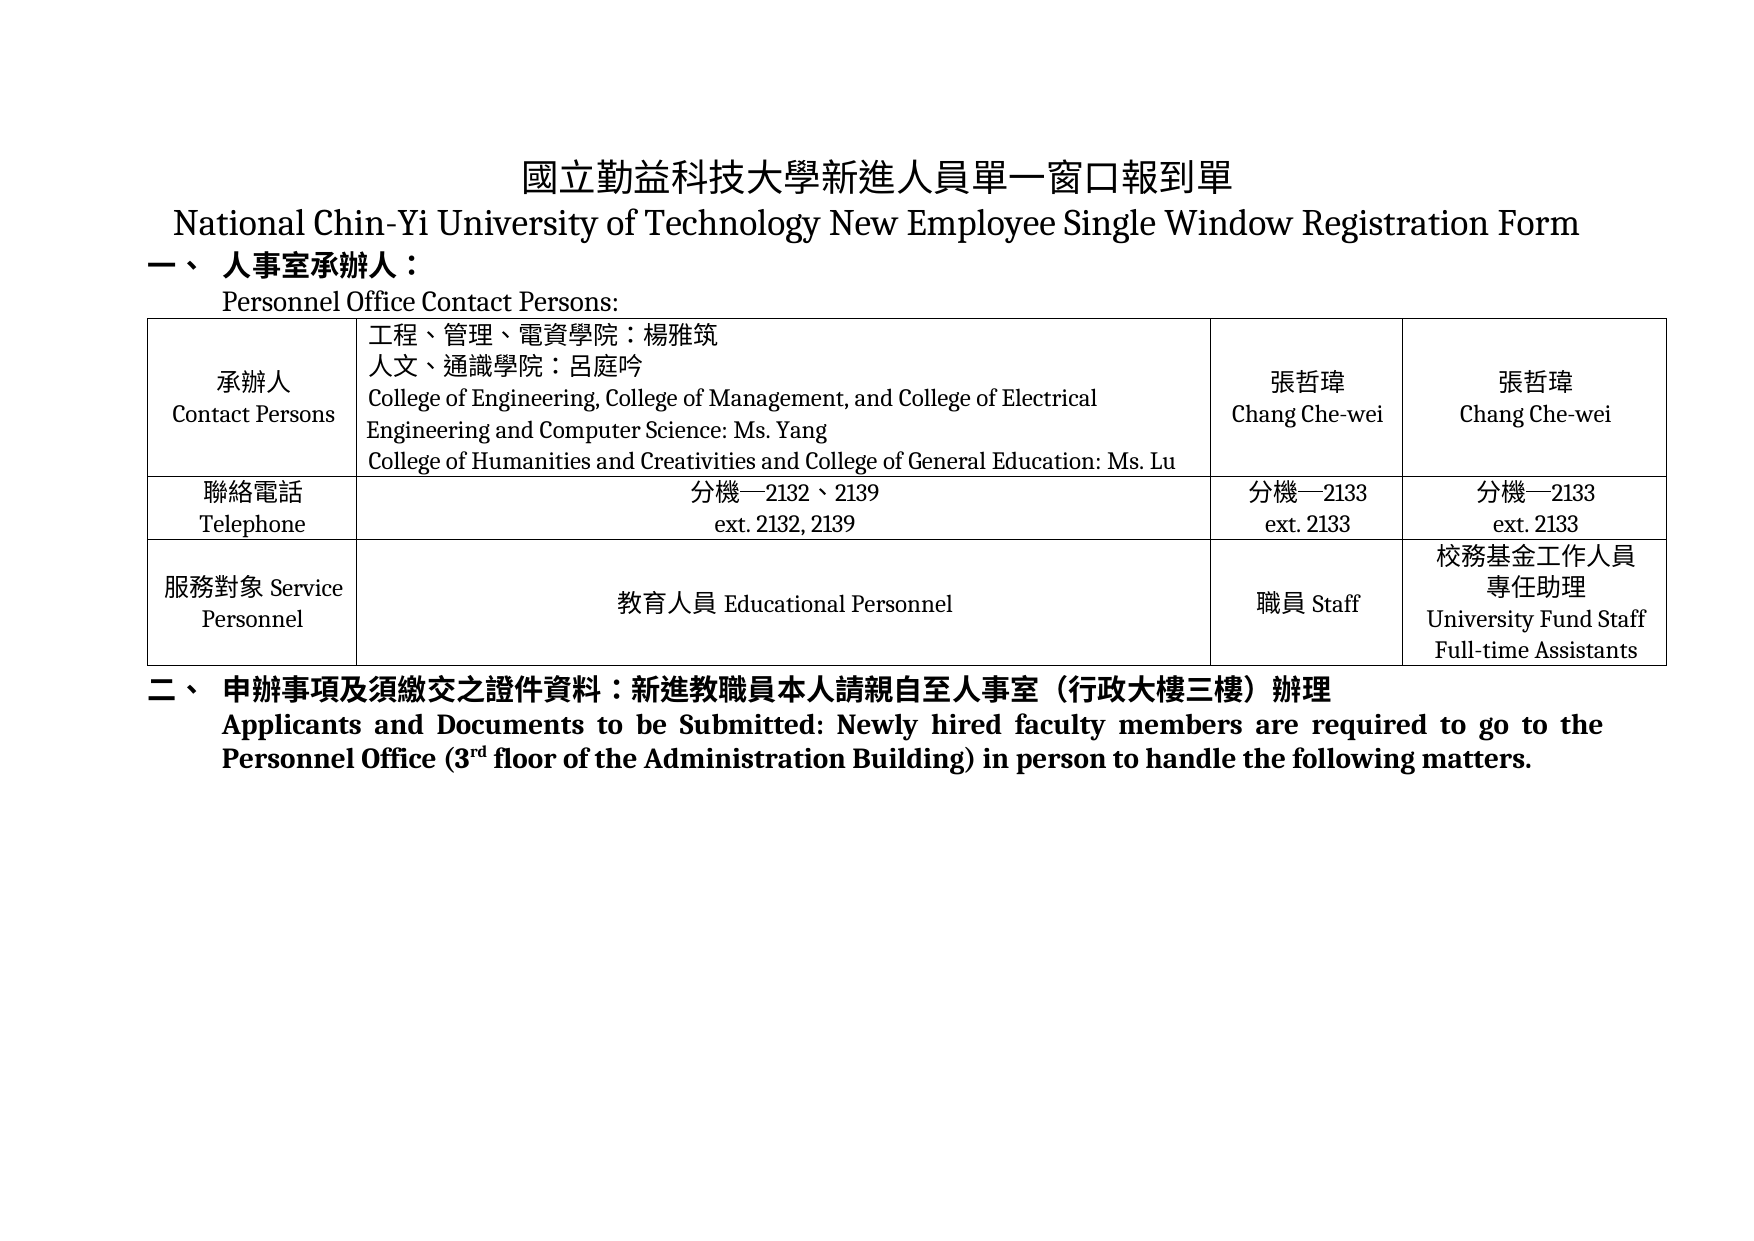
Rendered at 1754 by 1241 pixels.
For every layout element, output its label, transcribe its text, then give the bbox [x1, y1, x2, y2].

table_cell 分機─2132、2139 ext. 2132, 2139 [357, 477, 1210, 539]
table_cell 校務基金工作人員 專任助理 University Fund Staff Full-time Assistants [1403, 540, 1666, 665]
table_cell 聯絡電話 Telephone [148, 477, 356, 539]
text National Chin-Yi University of Technology New Employee Single Window Registration Form [148, 202, 1606, 245]
table_cell 分機─2133 ext. 2133 [1211, 477, 1402, 539]
table_cell 教育人員 Educational Personnel [357, 540, 1210, 665]
table_cell 服務對象 Service Personnel [148, 540, 356, 665]
table_header 工程、管理、電資學院：楊雅筑 人文、通識學院：呂庭吟 College of Engineering, College of Management, and College of Electrical Engineering and Computer Science: Ms. Yang College of Humanities and Creativities and College of General Education: Ms. Lu [357, 319, 1210, 476]
list Personnel Office Contact Persons: [222, 285, 1606, 318]
list 申辦事項及須繳交之證件資料：新進教職員本人請親自至人事室（行政大樓三樓）辦理 [148, 666, 1606, 708]
table_header 張哲瑋 Chang Che-wei [1403, 319, 1666, 476]
text 國立勤益科技大學新進人員單一窗口報到單 [148, 148, 1606, 202]
list 人事室承辦人： [148, 245, 1606, 285]
table_cell 職員 Staff [1211, 540, 1402, 665]
table_cell 分機─2133 ext. 2133 [1403, 477, 1666, 539]
table_header 張哲瑋 Chang Che-wei [1211, 319, 1402, 476]
list Applicants and Documents to be Submitted: Newly hired faculty members are required to go to the Personnel Office (3rd floor of the Administration Building) in person to handle the following matters. [222, 708, 1606, 776]
table_header 承辦人 Contact Persons [148, 319, 356, 476]
